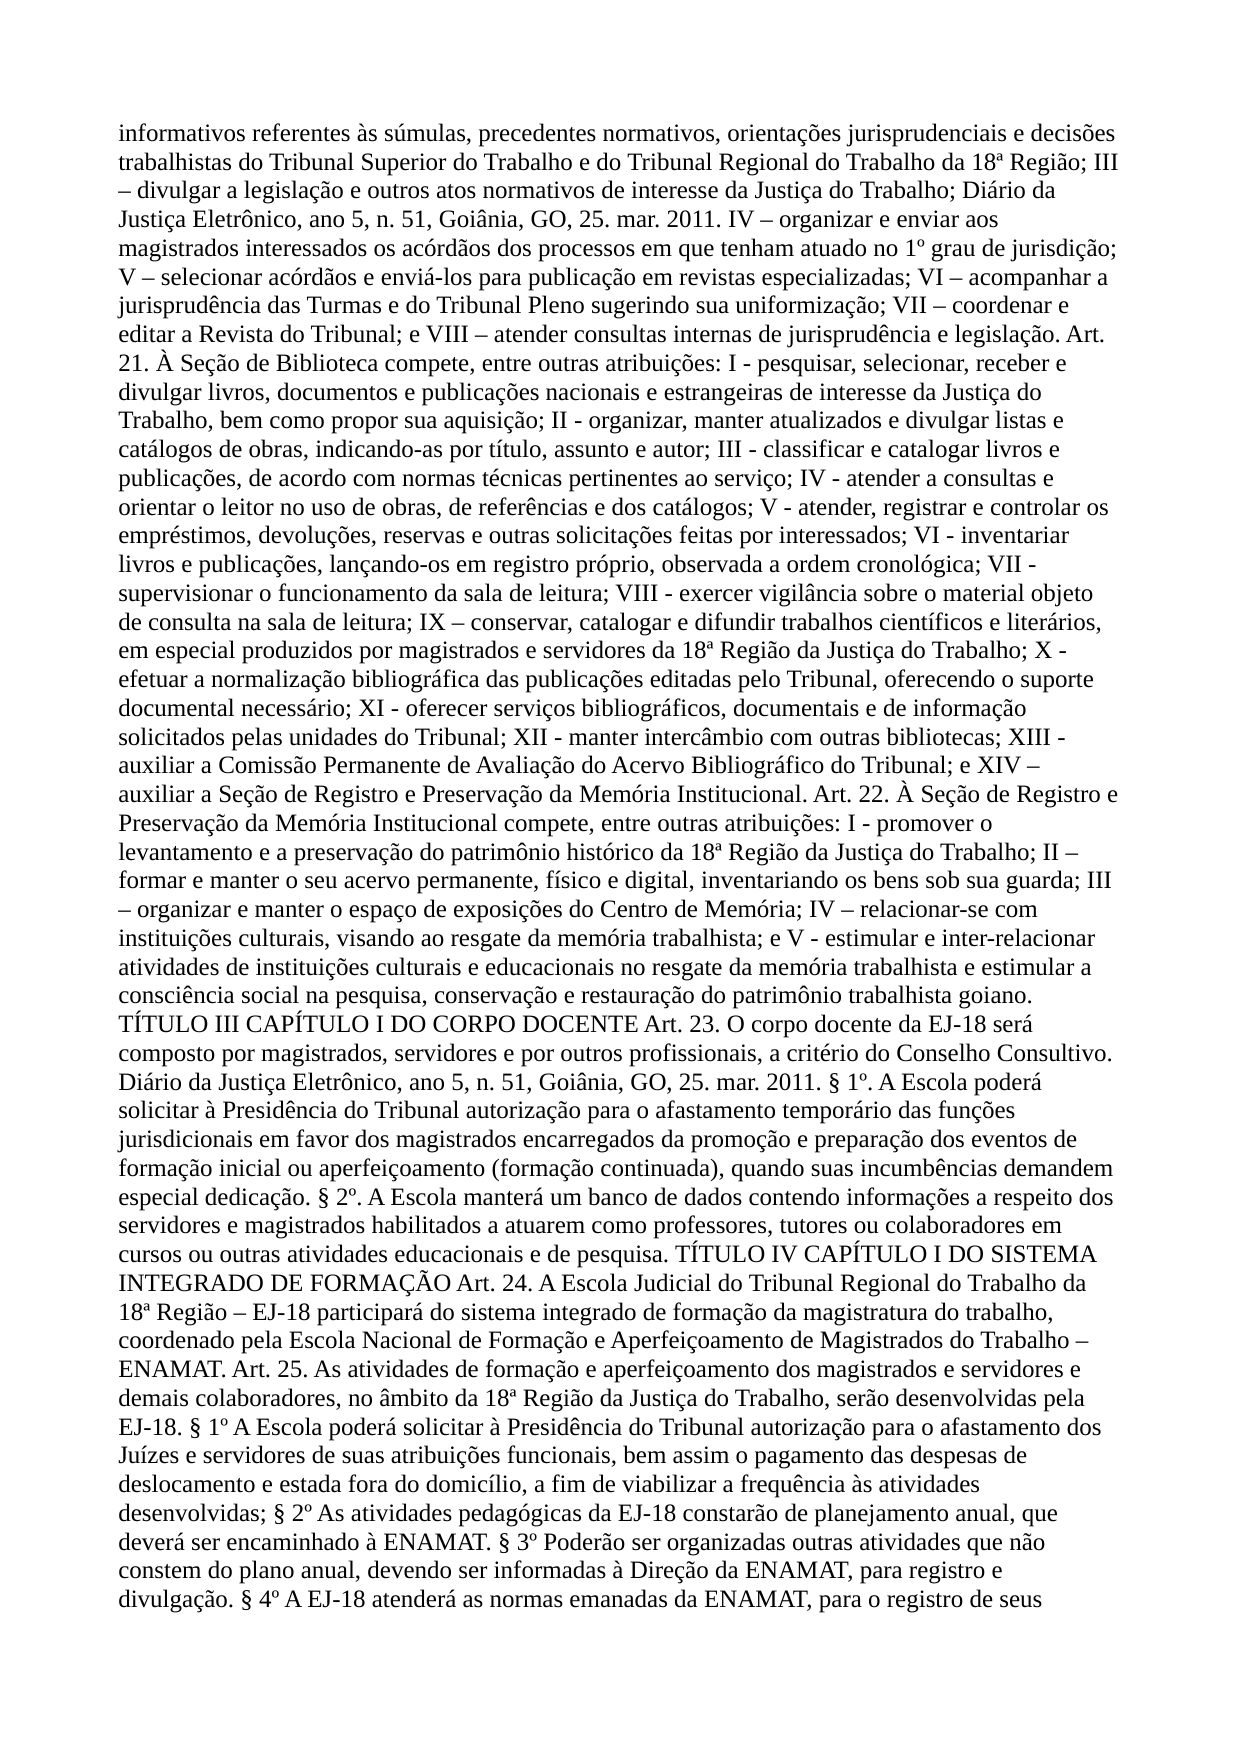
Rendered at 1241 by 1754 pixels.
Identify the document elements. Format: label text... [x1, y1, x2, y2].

text informativos referentes às súmulas, precedentes normativos, orientações jurisprudenciais e decisões trabalhistas do Tribunal Superior do Trabalho e do Tribunal Regional do Trabalho da 18ª Região; III – divulgar a legislação e outros atos normativos de interesse da Justiça do Trabalho; Diário da Justiça Eletrônico, ano 5, n. 51, Goiânia, GO, 25. mar. 2011. IV – organizar e enviar aos magistrados interessados os acórdãos dos processos em que tenham atuado no 1º grau de jurisdição; V – selecionar acórdãos e enviá-los para publicação em revistas especializadas; VI – acompanhar a jurisprudência das Turmas e do Tribunal Pleno sugerindo sua uniformização; VII – coordenar e editar a Revista do Tribunal; e VIII – atender consultas internas de jurisprudência e legislação. Art. 21. À Seção de Biblioteca compete, entre outras atribuições: I - pesquisar, selecionar, receber e divulgar livros, documentos e publicações nacionais e estrangeiras de interesse da Justiça do Trabalho, bem como propor sua aquisição; II - organizar, manter atualizados e divulgar listas e catálogos de obras, indicando-as por título, assunto e autor; III - classificar e catalogar livros e publicações, de acordo com normas técnicas pertinentes ao serviço; IV - atender a consultas e orientar o leitor no uso de obras, de referências e dos catálogos; V - atender, registrar e controlar os empréstimos, devoluções, reservas e outras solicitações feitas por interessados; VI - inventariar livros e publicações, lançando-os em registro próprio, observada a ordem cronológica; VII - supervisionar o funcionamento da sala de leitura; VIII - exercer vigilância sobre o material objeto de consulta na sala de leitura; IX – conservar, catalogar e difundir trabalhos científicos e literários, em especial produzidos por magistrados e servidores da 18ª Região da Justiça do Trabalho; X - efetuar a normalização bibliográfica das publicações editadas pelo Tribunal, oferecendo o suporte documental necessário; XI - oferecer serviços bibliográficos, documentais e de informação solicitados pelas unidades do Tribunal; XII - manter intercâmbio com outras bibliotecas; XIII - auxiliar a Comissão Permanente de Avaliação do Acervo Bibliográfico do Tribunal; e XIV – auxiliar a Seção de Registro e Preservação da Memória Institucional. Art. 22. À Seção de Registro e Preservação da Memória Institucional compete, entre outras atribuições: I - promover o levantamento e a preservação do patrimônio histórico da 18ª Região da Justiça do Trabalho; II – formar e manter o seu acervo permanente, físico e digital, inventariando os bens sob sua guarda; III – organizar e manter o espaço de exposições do Centro de Memória; IV – relacionar-se com instituições culturais, visando ao resgate da memória trabalhista; e V - estimular e inter-relacionar atividades de instituições culturais e educacionais no resgate da memória trabalhista e estimular a consciência social na pesquisa, conservação e restauração do patrimônio trabalhista goiano. TÍTULO III CAPÍTULO I DO CORPO DOCENTE Art. 23. O corpo docente da EJ-18 será composto por magistrados, servidores e por outros profissionais, a critério do Conselho Consultivo. Diário da Justiça Eletrônico, ano 5, n. 51, Goiânia, GO, 25. mar. 2011. § 1º. A Escola poderá solicitar à Presidência do Tribunal autorização para o afastamento temporário das funções jurisdicionais em favor dos magistrados encarregados da promoção e preparação dos eventos de formação inicial ou aperfeiçoamento (formação continuada), quando suas incumbências demandem especial dedicação. § 2º. A Escola manterá um banco de dados contendo informações a respeito dos servidores e magistrados habilitados a atuarem como professores, tutores ou colaboradores em cursos ou outras atividades educacionais e de pesquisa. TÍTULO IV CAPÍTULO I DO SISTEMA INTEGRADO DE FORMAÇÃO Art. 24. A Escola Judicial do Tribunal Regional do Trabalho da 18ª Região – EJ-18 participará do sistema integrado de formação da magistratura do trabalho, coordenado pela Escola Nacional de Formação e Aperfeiçoamento de Magistrados do Trabalho – ENAMAT. Art. 25. As atividades de formação e aperfeiçoamento dos magistrados e servidores e demais colaboradores, no âmbito da 18ª Região da Justiça do Trabalho, serão desenvolvidas pela EJ-18. § 1º A Escola poderá solicitar à Presidência do Tribunal autorização para o afastamento dos Juízes e servidores de suas atribuições funcionais, bem assim o pagamento das despesas de deslocamento e estada fora do domicílio, a fim de viabilizar a frequência às atividades desenvolvidas; § 2º As atividades pedagógicas da EJ-18 constarão de planejamento anual, que deverá ser encaminhado à ENAMAT. § 3º Poderão ser organizadas outras atividades que não constem do plano anual, devendo ser informadas à Direção da ENAMAT, para registro e divulgação. § 4º A EJ-18 atenderá as normas emanadas da ENAMAT, para o registro de seus [118, 118, 1122, 1613]
